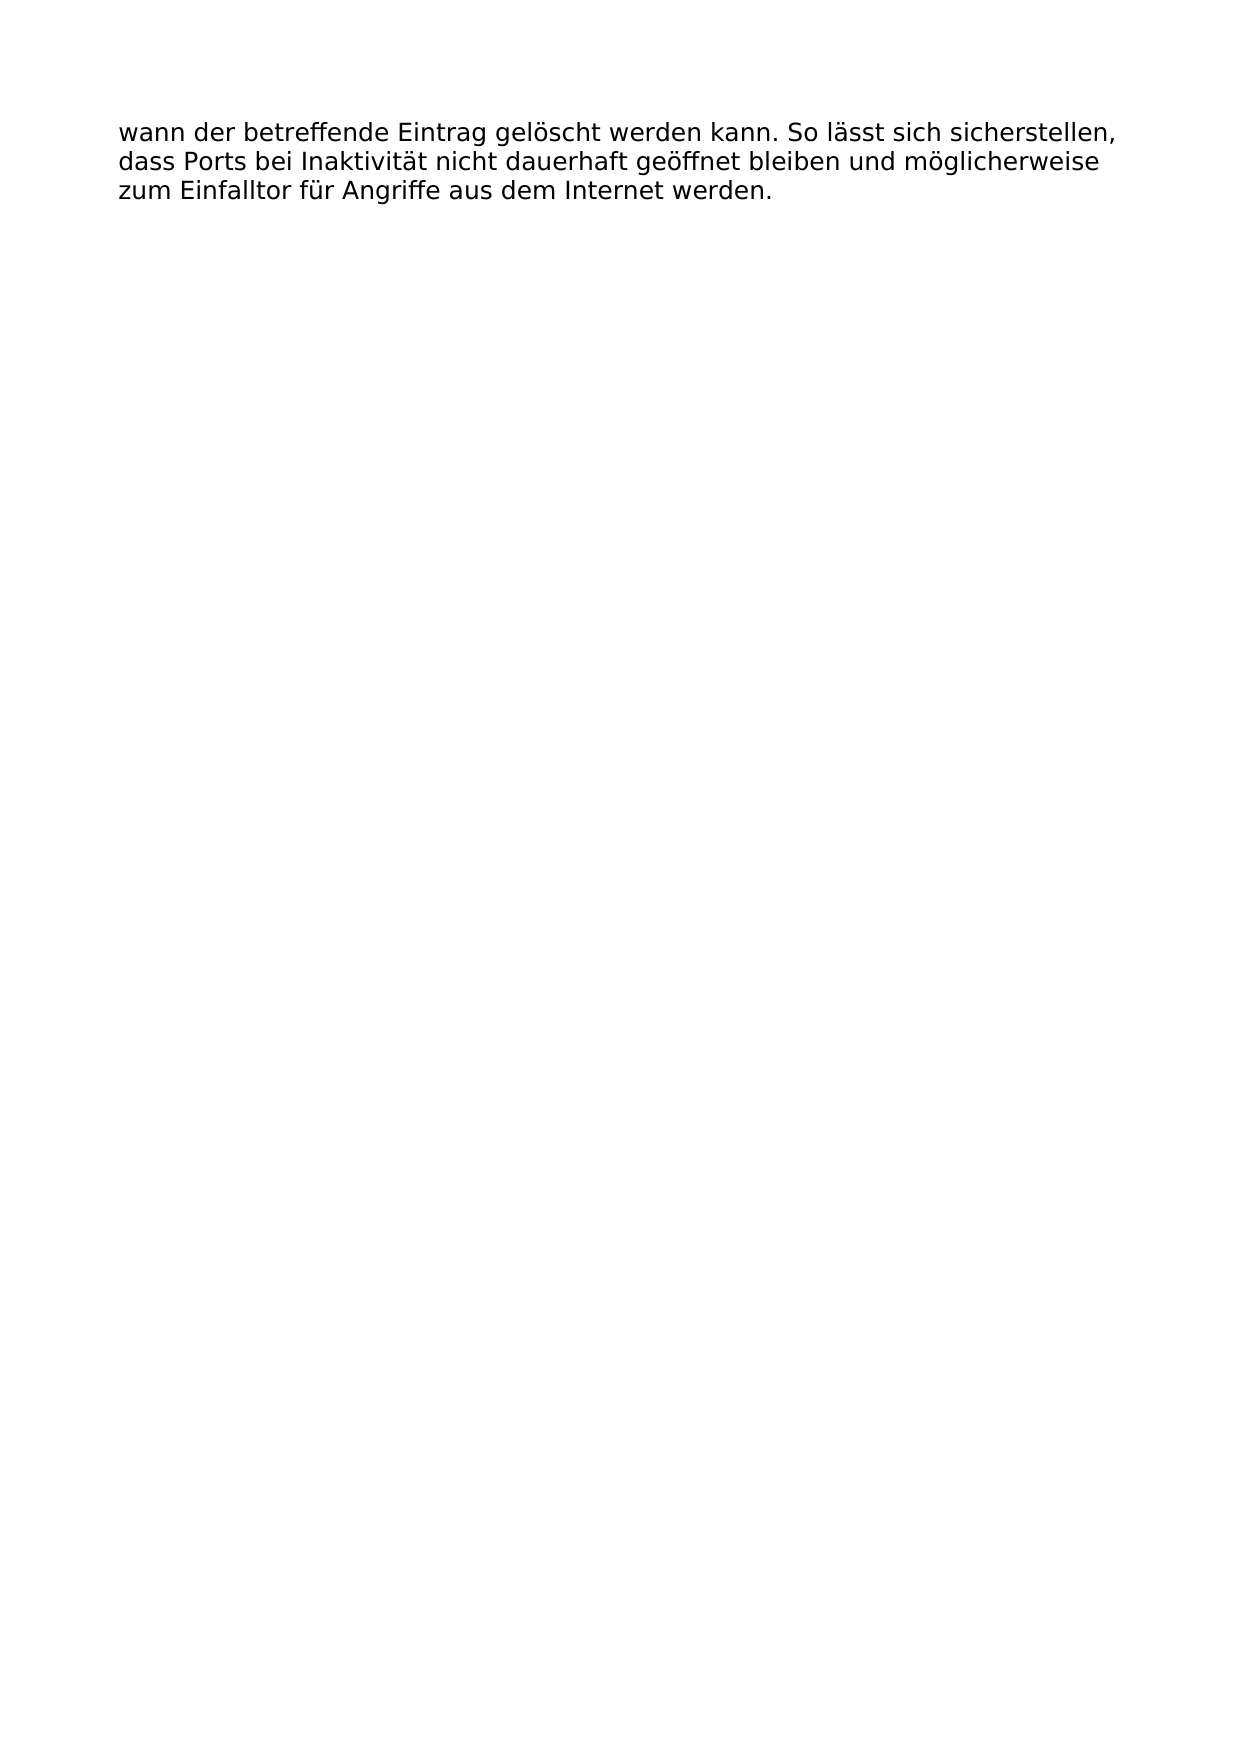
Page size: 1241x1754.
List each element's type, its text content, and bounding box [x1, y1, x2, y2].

text wann der betreffende Eintrag gelöscht werden kann. So lässt sich sicherstellen, dass Ports bei Inaktivität nicht dauerhaft geöffnet bleiben und möglicherweise zum Einfalltor für Angriffe aus dem Internet werden. [118, 118, 1122, 206]
